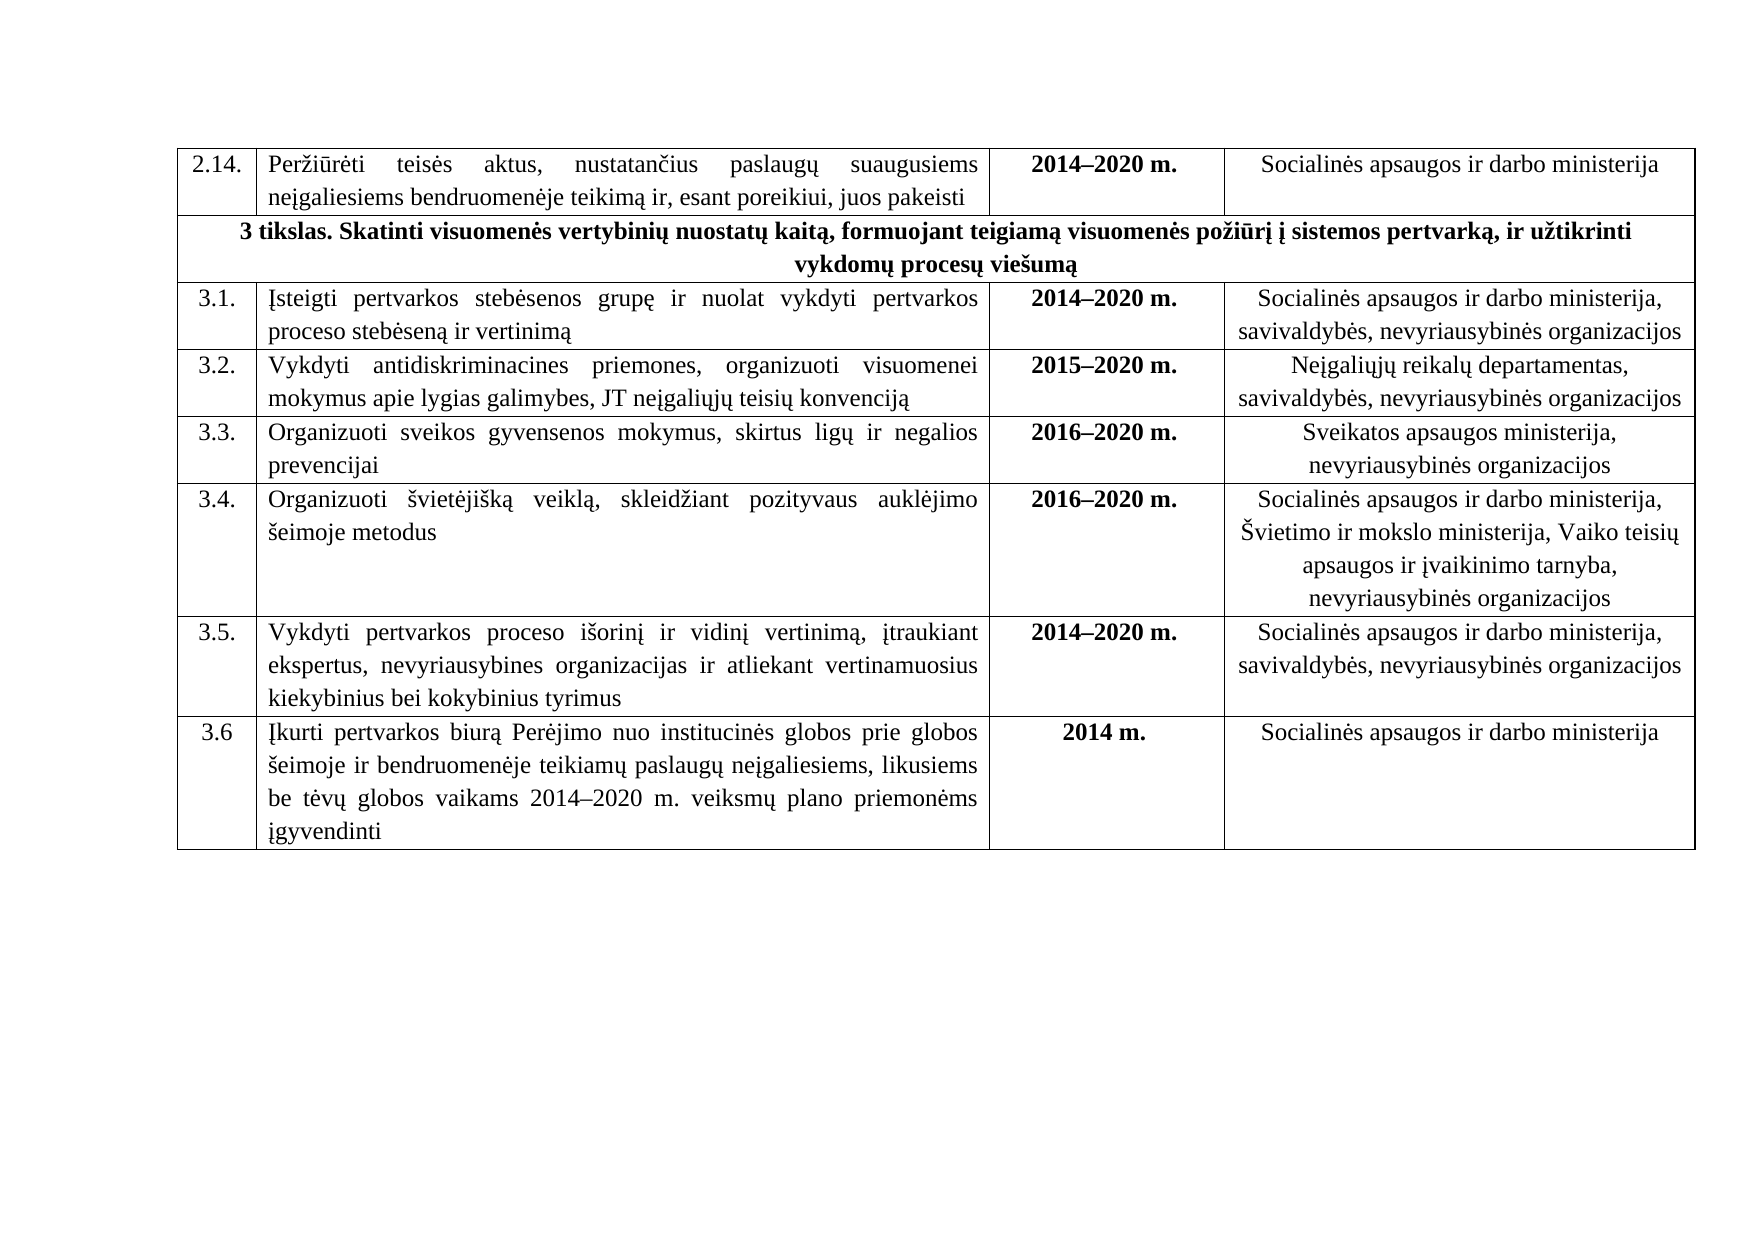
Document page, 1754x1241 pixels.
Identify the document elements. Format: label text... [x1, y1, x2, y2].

table_cell Įkurti pertvarkos biurą Perėjimo nuo institucinės globos prie globos šeimoje ir bendruomenėje teikiamų paslaugų neįgaliesiems, likusiems be tėvų globos vaikams 2014–2020 m. veiksmų plano priemonėms įgyvendinti [257, 717, 989, 849]
table_cell 2016–2020 m. [990, 484, 1224, 616]
table_cell Socialinės apsaugos ir darbo ministerija [1225, 717, 1694, 849]
table_cell 3.2. [178, 350, 256, 416]
table_cell 2.14. [178, 149, 256, 215]
table_cell Vykdyti antidiskriminacines priemones, organizuoti visuomenei mokymus apie lygias galimybes, JT neįgaliųjų teisių konvenciją [257, 350, 989, 416]
table_cell 3.5. [178, 617, 256, 716]
table_cell 3 tikslas. Skatinti visuomenės vertybinių nuostatų kaitą, formuojant teigiamą visuomenės požiūrį į sistemos pertvarką, ir užtikrinti vykdomų procesų viešumą [178, 216, 1694, 282]
table_cell Socialinės apsaugos ir darbo ministerija, savivaldybės, nevyriausybinės organizacijos [1225, 283, 1694, 349]
table_cell 3.4. [178, 484, 256, 616]
table_cell 2016–2020 m. [990, 417, 1224, 483]
table_cell 2015–2020 m. [990, 350, 1224, 416]
table_cell Sveikatos apsaugos ministerija, nevyriausybinės organizacijos [1225, 417, 1694, 483]
table_cell Įsteigti pertvarkos stebėsenos grupę ir nuolat vykdyti pertvarkos proceso stebėseną ir vertinimą [257, 283, 989, 349]
table_cell 2014–2020 m. [990, 149, 1224, 215]
table_cell Socialinės apsaugos ir darbo ministerija, Švietimo ir mokslo ministerija, Vaiko teisių apsaugos ir įvaikinimo tarnyba, nevyriausybinės organizacijos [1225, 484, 1694, 616]
table_cell Organizuoti švietėjišką veiklą, skleidžiant pozityvaus auklėjimo šeimoje metodus [257, 484, 989, 616]
table_cell 2014–2020 m. [990, 283, 1224, 349]
table_cell Socialinės apsaugos ir darbo ministerija, savivaldybės, nevyriausybinės organizacijos [1225, 617, 1694, 716]
table_cell Organizuoti sveikos gyvensenos mokymus, skirtus ligų ir negalios prevencijai [257, 417, 989, 483]
table_cell Neįgaliųjų reikalų departamentas, savivaldybės, nevyriausybinės organizacijos [1225, 350, 1694, 416]
table_cell 3.3. [178, 417, 256, 483]
table_cell 3.1. [178, 283, 256, 349]
table_cell Peržiūrėti teisės aktus, nustatančius paslaugų suaugusiems neįgaliesiems bendruomenėje teikimą ir, esant poreikiui, juos pakeisti [257, 149, 989, 215]
table_cell 2014–2020 m. [990, 617, 1224, 716]
table_cell 2014 m. [990, 717, 1224, 849]
table_cell Socialinės apsaugos ir darbo ministerija [1225, 149, 1694, 215]
table_cell Vykdyti pertvarkos proceso išorinį ir vidinį vertinimą, įtraukiant ekspertus, nevyriausybines organizacijas ir atliekant vertinamuosius kiekybinius bei kokybinius tyrimus [257, 617, 989, 716]
table_cell 3.6 [178, 717, 256, 849]
